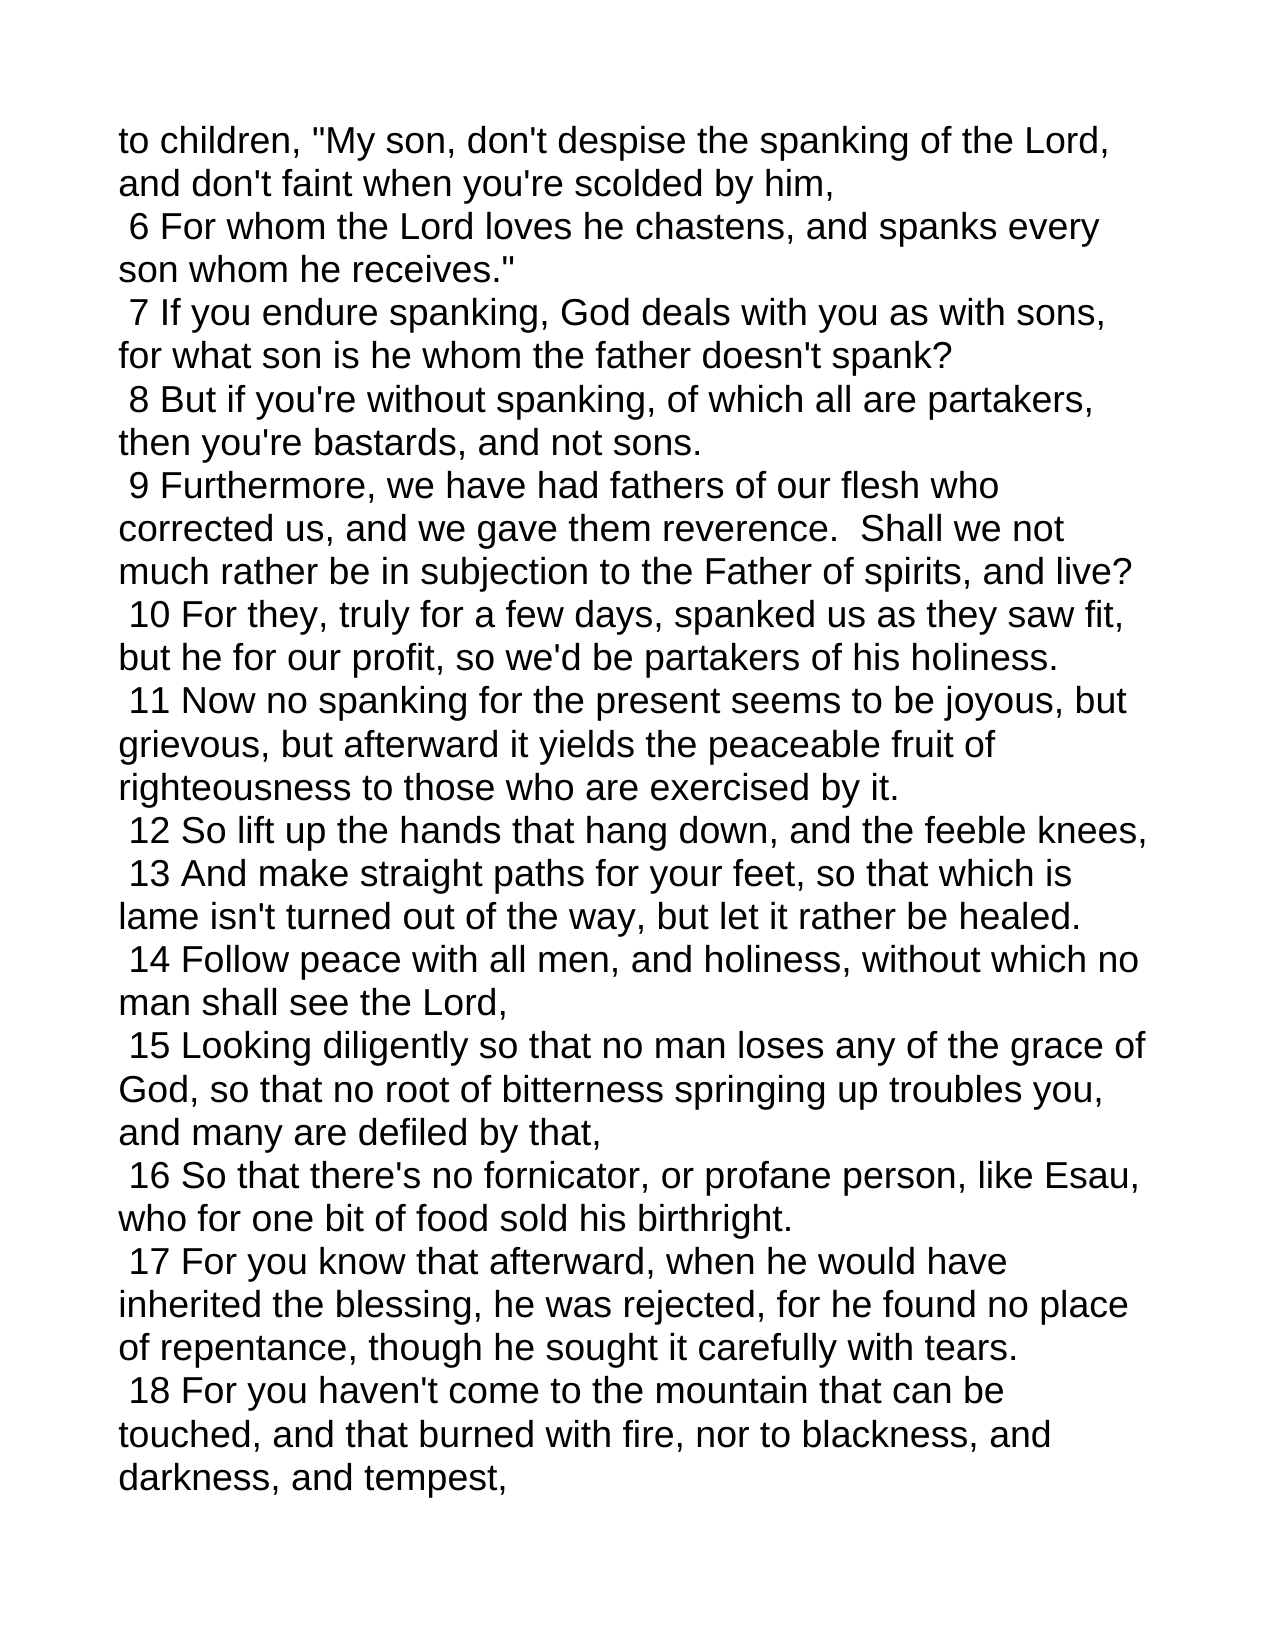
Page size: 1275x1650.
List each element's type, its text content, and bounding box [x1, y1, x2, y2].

text 12 So lift up the hands that hang down, and the feeble knees, [118, 808, 1157, 851]
text 14 Follow peace with all men, and holiness, without which no man shall see the Lord, [118, 937, 1157, 1024]
text 13 And make straight paths for your feet, so that which is lame isn't turned out of the way, but let it rather be healed. [118, 851, 1157, 937]
text 17 For you know that afterward, when he would have inherited the blessing, he was rejected, for he found no place of repentance, though he sought it carefully with tears. [118, 1239, 1157, 1369]
text 15 Looking diligently so that no man loses any of the grace of God, so that no root of bitterness springing up troubles you, and many are defiled by that, [118, 1024, 1157, 1153]
text 6 For whom the Lord loves he chastens, and spanks every son whom he receives." [118, 204, 1157, 291]
text 9 Furthermore, we have had fathers of our flesh who corrected us, and we gave them reverence. Shall we not much rather be in subjection to the Father of spirits, and live? [118, 463, 1157, 592]
text 8 But if you're without spanking, of which all are partakers, then you're bastards, and not sons. [118, 377, 1157, 463]
text to children, "My son, don't despise the spanking of the Lord, and don't faint when you're scolded by him, [118, 118, 1157, 204]
text 7 If you endure spanking, God deals with you as with sons, for what son is he whom the father doesn't spank? [118, 291, 1157, 377]
text 18 For you haven't come to the mountain that can be touched, and that burned with fire, nor to blackness, and darkness, and tempest, [118, 1369, 1157, 1498]
text 16 So that there's no fornicator, or profane person, like Esau, who for one bit of food sold his birthright. [118, 1153, 1157, 1239]
text 11 Now no spanking for the present seems to be joyous, but grievous, but afterward it yields the peaceable fruit of righteousness to those who are exercised by it. [118, 679, 1157, 808]
text 10 For they, truly for a few days, spanked us as they saw fit, but he for our profit, so we'd be partakers of his holiness. [118, 592, 1157, 679]
